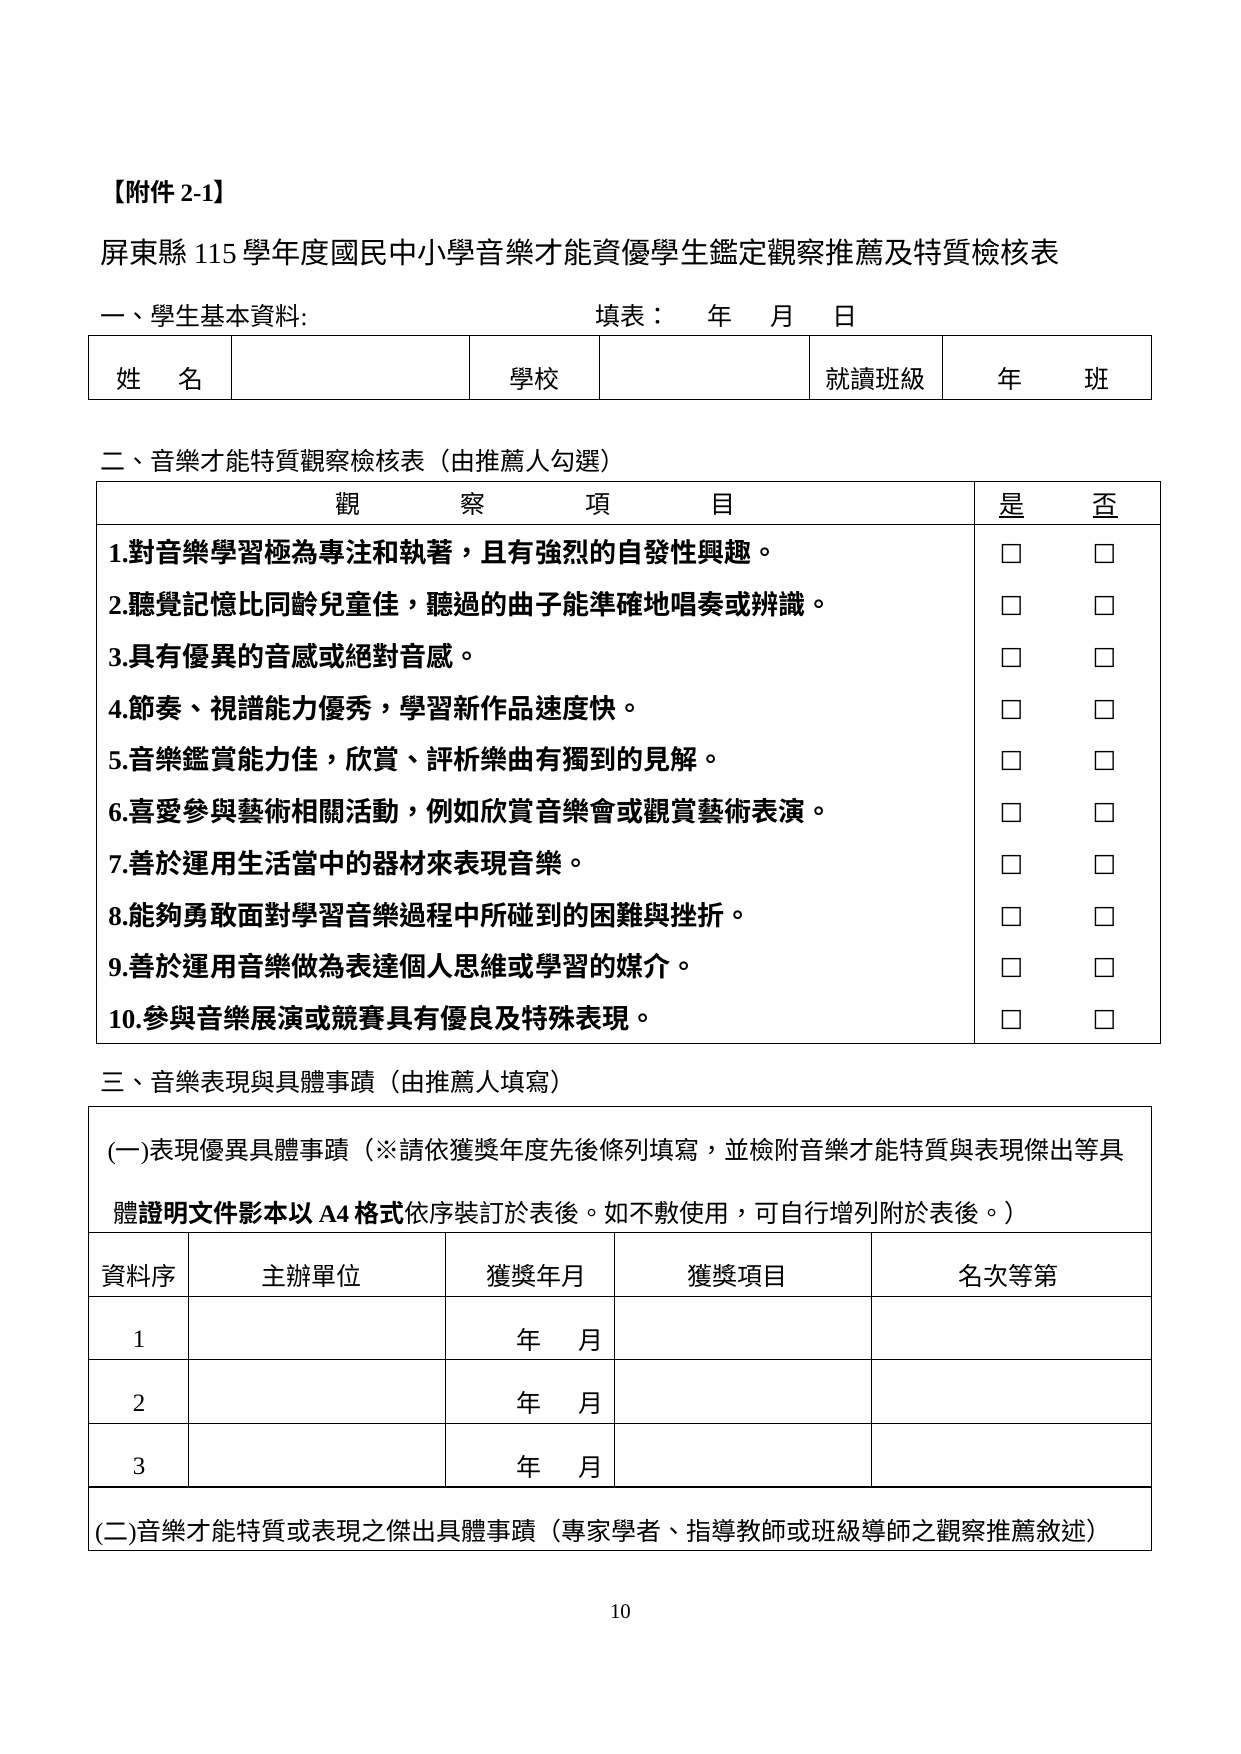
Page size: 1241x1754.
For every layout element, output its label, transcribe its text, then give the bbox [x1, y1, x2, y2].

table_cell 年 月 [446, 1297, 614, 1359]
table_cell (二)音樂才能特質或表現之傑出具體事蹟（專家學者、指導教師或班級導師之觀察推薦敘述） [89, 1488, 1151, 1550]
table_header (一)表現優異具體事蹟（※請依獲獎年度先後條列填寫，並檢附音樂才能特質與表現傑出等具體證明文件影本以A4格式依序裝訂於表後。如不敷使用，可自行增列附於表後。） [89, 1107, 1151, 1232]
table_cell [872, 1360, 1151, 1423]
text 一、學生基本資料: 填表： 年 月 日 [100, 272, 1231, 335]
table_cell 名次等第 [872, 1233, 1151, 1296]
table_cell [189, 1424, 445, 1486]
table_cell 主辦單位 [189, 1233, 445, 1296]
text 三、音樂表現與具體事蹟（由推薦人填寫） [100, 1062, 1140, 1099]
table_cell 1.對音樂學習極為專注和執著，且有強烈的自發性興趣。 [97, 525, 974, 577]
table_cell 3 [89, 1424, 188, 1486]
table_cell 7.善於運用生活當中的器材來表現音樂。 [97, 836, 974, 887]
text 屏東縣115學年度國民中小學音樂才能資優學生鑑定觀察推薦及特質檢核表 [100, 230, 1140, 272]
table_cell 6.喜愛參與藝術相關活動，例如欣賞音樂會或觀賞藝術表演。 [97, 784, 974, 836]
table_header 是 [975, 482, 1049, 524]
table_cell 2.聽覺記憶比同齡兒童佳，聽過的曲子能準確地唱奏或辨識。 [97, 577, 974, 628]
table_cell □ [975, 991, 1049, 1043]
table_cell □ [975, 732, 1049, 784]
table_cell [189, 1297, 445, 1359]
table_header [232, 336, 469, 398]
table_cell [615, 1360, 871, 1423]
table_cell 8.能夠勇敢面對學習音樂過程中所碰到的困難與挫折。 [97, 888, 974, 939]
table_header 就讀班級 [810, 336, 942, 398]
table_cell □ [1049, 732, 1160, 784]
table_header 否 [1049, 482, 1160, 524]
table_cell □ [1049, 577, 1160, 628]
table_cell □ [975, 525, 1049, 577]
table_cell □ [975, 680, 1049, 732]
table_cell 4.節奏、視譜能力優秀，學習新作品速度快。 [97, 680, 974, 732]
table_cell 3.具有優異的音感或絕對音感。 [97, 629, 974, 680]
table_cell 年 月 [446, 1424, 614, 1486]
table_cell 資料序 [89, 1233, 188, 1296]
table_cell □ [975, 836, 1049, 887]
table_header 姓 名 [89, 336, 231, 398]
table_cell □ [1049, 784, 1160, 836]
table_cell [615, 1424, 871, 1486]
table_cell 獲獎年月 [446, 1233, 614, 1296]
table_header 觀 察 項 目 [97, 482, 974, 524]
table_cell 1 [89, 1297, 188, 1359]
table_cell □ [1049, 888, 1160, 939]
text 二、音樂才能特質觀察檢核表（由推薦人勾選） [100, 418, 1140, 481]
table_cell 2 [89, 1360, 188, 1423]
table_cell [189, 1360, 445, 1423]
table_cell 獲獎項目 [615, 1233, 871, 1296]
table_cell □ [1049, 525, 1160, 577]
table_header 年 班 [943, 336, 1151, 398]
table_header 學校 [470, 336, 599, 398]
table_cell □ [975, 939, 1049, 991]
table_cell [872, 1424, 1151, 1486]
table_header [600, 336, 809, 398]
table_cell □ [1049, 629, 1160, 680]
table_cell □ [1049, 836, 1160, 887]
table_cell 9.善於運用音樂做為表達個人思維或學習的媒介。 [97, 939, 974, 991]
text 【附件2-1】 [100, 149, 1140, 211]
table_cell [615, 1297, 871, 1359]
table_cell 10.參與音樂展演或競賽具有優良及特殊表現。 [97, 991, 974, 1043]
table_cell □ [975, 577, 1049, 628]
table_cell □ [1049, 991, 1160, 1043]
table_cell 5.音樂鑑賞能力佳，欣賞、評析樂曲有獨到的見解。 [97, 732, 974, 784]
table_cell □ [975, 888, 1049, 939]
table_cell □ [975, 784, 1049, 836]
table_cell 年 月 [446, 1360, 614, 1423]
table_cell □ [1049, 680, 1160, 732]
table_cell □ [975, 629, 1049, 680]
table_cell □ [1049, 939, 1160, 991]
table_cell [872, 1297, 1151, 1359]
